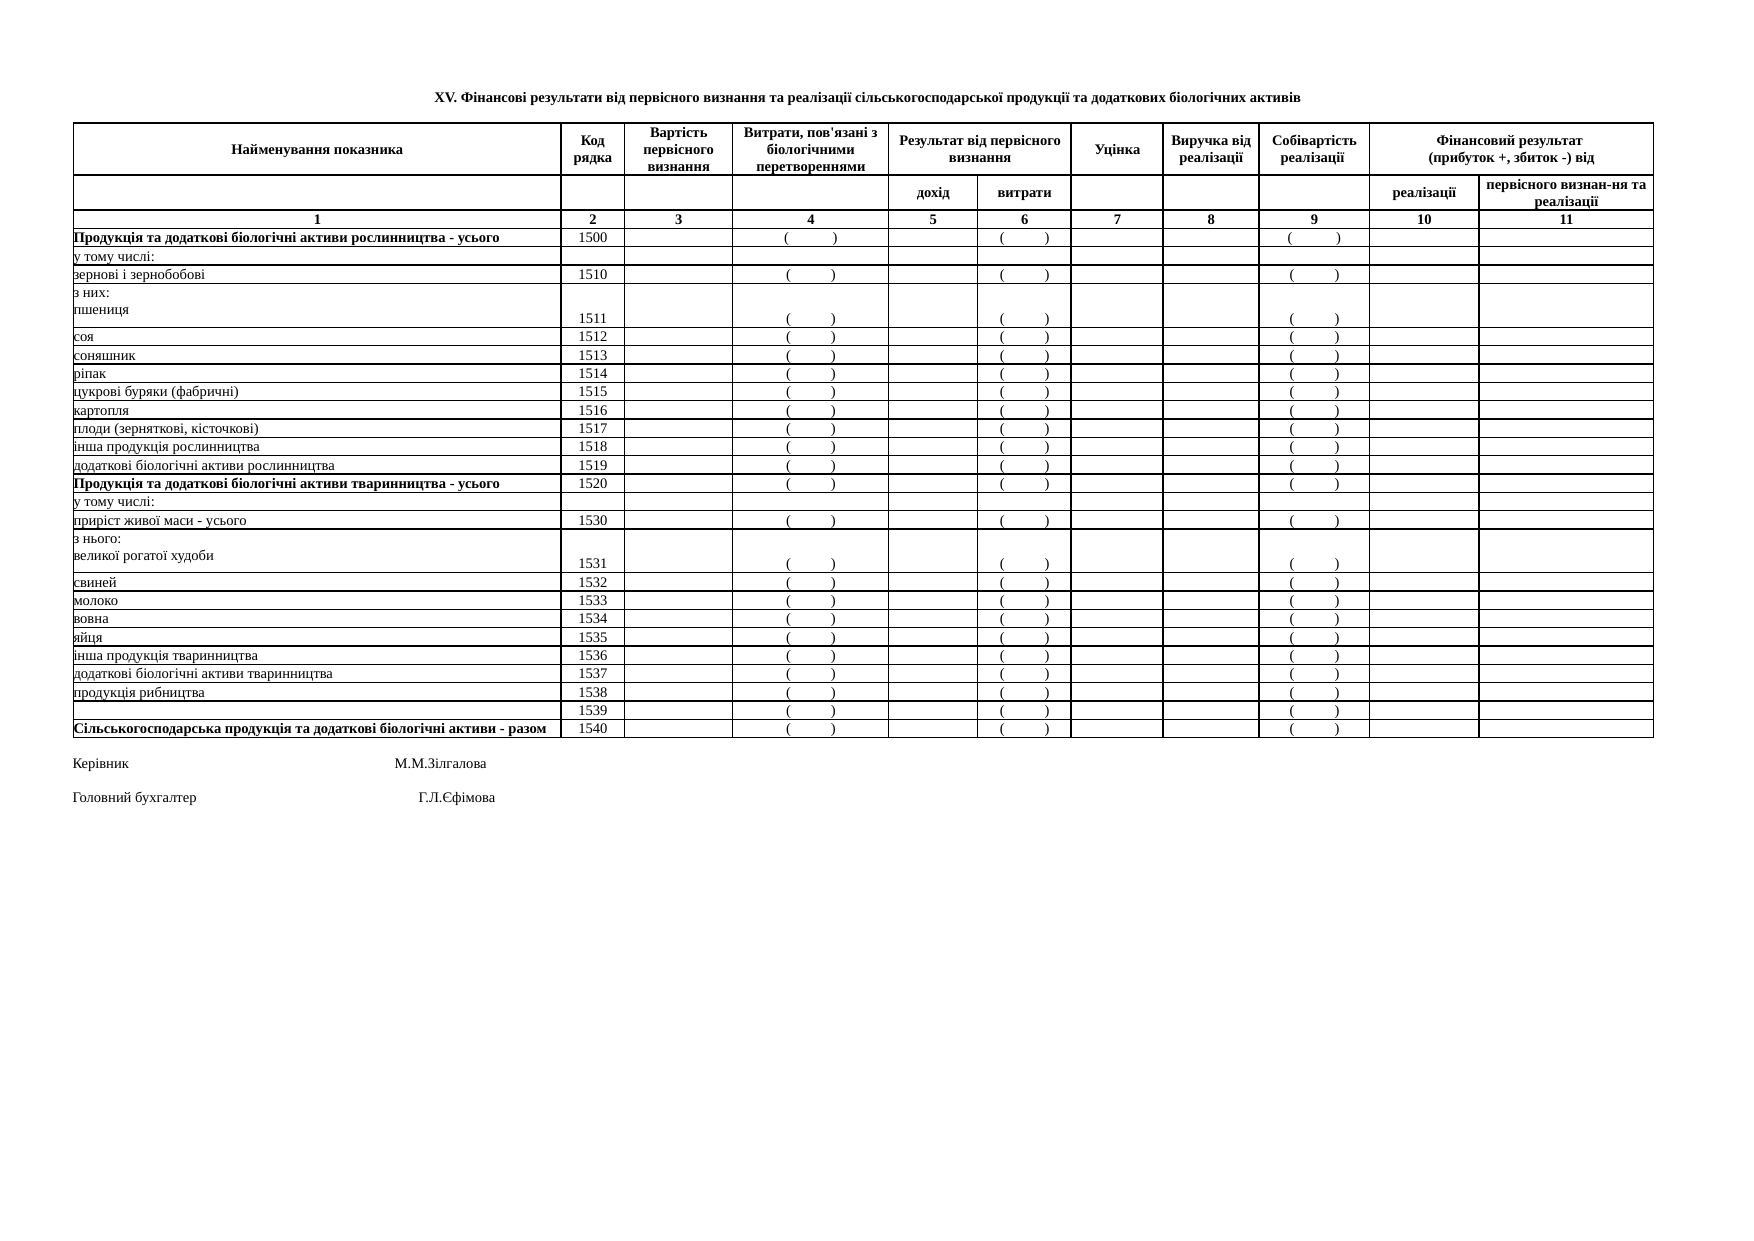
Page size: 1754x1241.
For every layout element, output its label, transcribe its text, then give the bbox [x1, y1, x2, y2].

table_cell ( ) [978, 438, 1070, 455]
table_cell ( ) [733, 573, 888, 590]
table_cell [562, 176, 624, 209]
table_cell [733, 247, 888, 264]
table_cell [1164, 438, 1258, 455]
table_cell ( ) [733, 592, 888, 608]
table_cell [1164, 383, 1258, 400]
table_cell вовна [74, 610, 560, 627]
table_cell ( ) [1260, 266, 1369, 282]
table_cell [1480, 438, 1653, 455]
table_cell [1370, 284, 1478, 326]
table_cell [625, 176, 732, 209]
table_cell [1072, 592, 1162, 608]
table_cell [889, 628, 977, 645]
table_cell ( ) [1260, 610, 1369, 627]
table_cell [1480, 720, 1653, 737]
table_cell ( ) [978, 346, 1070, 363]
table_cell [1164, 176, 1258, 209]
table_cell [625, 346, 732, 363]
table_cell [1480, 475, 1653, 491]
table_cell 1512 [562, 328, 624, 345]
table_cell ( ) [1260, 628, 1369, 645]
table_cell [889, 530, 977, 572]
table_cell [889, 511, 977, 528]
table_cell ( ) [1260, 420, 1369, 436]
table_cell ( ) [978, 229, 1070, 246]
table_cell [978, 493, 1070, 510]
table_cell ( ) [978, 284, 1070, 326]
table_cell ( ) [978, 592, 1070, 608]
table_cell Продукція та додаткові біологічні активи рослинництва - усього [74, 229, 560, 246]
table_cell [1072, 475, 1162, 491]
table_cell додаткові біологічні активи тваринництва [74, 665, 560, 682]
table_cell [1072, 665, 1162, 682]
table_cell [1164, 365, 1258, 381]
table_cell [625, 702, 732, 718]
table_cell ( ) [978, 683, 1070, 700]
table_cell [889, 284, 977, 326]
table_header Керівник М.М.Зілгалова Головний бухгалтер Г.Л.Єфімова [72, 755, 579, 806]
table_cell [1072, 229, 1162, 246]
table_cell ( ) [1260, 702, 1369, 718]
table_cell [889, 456, 977, 473]
table_cell [1164, 610, 1258, 627]
table_cell [1164, 665, 1258, 682]
table_cell яйця [74, 628, 560, 645]
table_cell [1370, 420, 1478, 436]
table_cell [1072, 383, 1162, 400]
table_cell ( ) [733, 720, 888, 737]
table_cell [1164, 475, 1258, 491]
table_cell ( ) [978, 530, 1070, 572]
table_cell [1072, 493, 1162, 510]
table_cell ( ) [733, 511, 888, 528]
table_cell [1072, 456, 1162, 473]
table_cell [1072, 720, 1162, 737]
table_cell [625, 266, 732, 282]
table_cell [1370, 346, 1478, 363]
table_cell ( ) [733, 665, 888, 682]
table_cell 1519 [562, 456, 624, 473]
table_cell ( ) [978, 456, 1070, 473]
table_cell інша продукція рослинництва [74, 438, 560, 455]
table_cell [1370, 647, 1478, 663]
table_cell [1164, 229, 1258, 246]
table_cell [625, 438, 732, 455]
table_cell [889, 229, 977, 246]
table_cell [1480, 610, 1653, 627]
table_cell [889, 647, 977, 663]
table_cell [1370, 720, 1478, 737]
table_cell ( ) [1260, 530, 1369, 572]
table_cell [1072, 284, 1162, 326]
table_cell [1164, 401, 1258, 418]
table_cell 1516 [562, 401, 624, 418]
table_cell [1480, 229, 1653, 246]
table_cell молоко [74, 592, 560, 608]
table_cell [1370, 573, 1478, 590]
table_cell ( ) [733, 647, 888, 663]
table_cell [889, 720, 977, 737]
table_cell ( ) [1260, 720, 1369, 737]
table_cell ( ) [978, 720, 1070, 737]
table_cell ріпак [74, 365, 560, 381]
table_cell 1513 [562, 346, 624, 363]
table_cell 1535 [562, 628, 624, 645]
table_cell [1480, 247, 1653, 264]
table_cell [625, 365, 732, 381]
table_cell [889, 420, 977, 436]
table_cell 1514 [562, 365, 624, 381]
table_cell 2 [562, 211, 624, 227]
table_cell [625, 573, 732, 590]
table_cell [1164, 247, 1258, 264]
table_cell 7 [1072, 211, 1162, 227]
table_cell 1532 [562, 573, 624, 590]
table_cell ( ) [978, 383, 1070, 400]
table_cell [625, 456, 732, 473]
table_cell [625, 328, 732, 345]
table_cell [1480, 365, 1653, 381]
table_cell [1072, 365, 1162, 381]
table_cell ( ) [1260, 383, 1369, 400]
table_cell [889, 592, 977, 608]
table_cell ( ) [978, 401, 1070, 418]
table_cell свиней [74, 573, 560, 590]
table_cell ( ) [1260, 683, 1369, 700]
table_cell дохід [889, 176, 977, 209]
table_cell ( ) [1260, 328, 1369, 345]
table_cell [1164, 456, 1258, 473]
table_cell [625, 511, 732, 528]
table_cell [1370, 702, 1478, 718]
table_cell [1370, 683, 1478, 700]
table_cell 11 [1480, 211, 1653, 227]
table_cell ( ) [978, 266, 1070, 282]
table_cell ( ) [978, 702, 1070, 718]
table_cell [1480, 665, 1653, 682]
table_cell [562, 493, 624, 510]
table_header Результат від первісного визнання [889, 124, 1070, 174]
table_cell ( ) [1260, 511, 1369, 528]
table_cell [1370, 266, 1478, 282]
table_cell [562, 247, 624, 264]
table_cell ( ) [733, 420, 888, 436]
table_cell ( ) [733, 346, 888, 363]
table_cell [889, 346, 977, 363]
table_cell плоди (зерняткові, кісточкові) [74, 420, 560, 436]
table_cell продукція рибництва [74, 683, 560, 700]
table_cell [1164, 530, 1258, 572]
table_cell [889, 702, 977, 718]
table_cell [1370, 493, 1478, 510]
table_cell ( ) [978, 511, 1070, 528]
table_cell [1260, 176, 1369, 209]
table_cell [625, 284, 732, 326]
table_cell [1164, 511, 1258, 528]
table_cell [1480, 530, 1653, 572]
table_cell [1072, 628, 1162, 645]
table_cell [1072, 176, 1162, 209]
table_cell [625, 628, 732, 645]
table_cell ( ) [978, 573, 1070, 590]
table_cell ( ) [733, 284, 888, 326]
table_cell [1164, 683, 1258, 700]
table_cell додаткові біологічні активи рослинництва [74, 456, 560, 473]
table_cell [1164, 720, 1258, 737]
table_cell [1072, 573, 1162, 590]
table_cell [1072, 328, 1162, 345]
table_cell [625, 647, 732, 663]
table_cell Продукція та додаткові біологічні активи тваринництва - усього [74, 475, 560, 491]
table_cell 1518 [562, 438, 624, 455]
table_cell 1520 [562, 475, 624, 491]
table_cell [1480, 284, 1653, 326]
table_cell [1370, 247, 1478, 264]
table_cell приріст живої маси - усього [74, 511, 560, 528]
table_cell [625, 665, 732, 682]
table_cell [74, 702, 560, 718]
table_cell з нього: великої рогатої худоби [74, 530, 560, 572]
table_cell ( ) [733, 229, 888, 246]
table_cell витрати [978, 176, 1070, 209]
table_cell [1164, 266, 1258, 282]
table_cell цукрові буряки (фабричні) [74, 383, 560, 400]
table_cell [1480, 328, 1653, 345]
table_cell 1510 [562, 266, 624, 282]
table_cell [1072, 511, 1162, 528]
table_cell [1370, 592, 1478, 608]
table_cell 1536 [562, 647, 624, 663]
table_cell [1480, 346, 1653, 363]
table_cell [889, 383, 977, 400]
table_cell ( ) [733, 266, 888, 282]
table_cell [74, 176, 560, 209]
table_header Фінансовий результат (прибуток +, збиток -) від [1370, 124, 1653, 174]
table_cell ( ) [733, 328, 888, 345]
table_cell ( ) [733, 683, 888, 700]
table_cell ( ) [1260, 346, 1369, 363]
table_cell [1164, 284, 1258, 326]
table_cell у тому числі: [74, 493, 560, 510]
table_header Найменування показника [74, 124, 560, 174]
table_cell інша продукція тваринництва [74, 647, 560, 663]
table_cell 9 [1260, 211, 1369, 227]
table_cell ( ) [1260, 592, 1369, 608]
table_cell [889, 573, 977, 590]
text XV. Фінансові результати від первісного визнання та реалізації сільськогосподарської продукції та додаткових біологічних активів [74, 89, 1665, 105]
table_cell ( ) [978, 628, 1070, 645]
table_cell [889, 493, 977, 510]
table_cell [1164, 647, 1258, 663]
table_cell ( ) [733, 475, 888, 491]
table_header Собівартість реалізації [1260, 124, 1369, 174]
table_cell [1072, 530, 1162, 572]
table_cell [1072, 683, 1162, 700]
table_cell [1480, 493, 1653, 510]
table_cell [1480, 573, 1653, 590]
table_cell [733, 493, 888, 510]
table_cell [625, 592, 732, 608]
table_header Уцінка [1072, 124, 1162, 174]
table_cell [1164, 702, 1258, 718]
table_cell [1370, 383, 1478, 400]
table_cell ( ) [1260, 284, 1369, 326]
table_cell [1370, 365, 1478, 381]
table_cell соя [74, 328, 560, 345]
table_cell [1260, 247, 1369, 264]
table_cell [625, 420, 732, 436]
table_cell [1072, 647, 1162, 663]
table_cell [1072, 346, 1162, 363]
table_cell 1534 [562, 610, 624, 627]
table_cell зернові і зернобобові [74, 266, 560, 282]
table_cell [889, 266, 977, 282]
table_cell [625, 493, 732, 510]
table_cell ( ) [978, 475, 1070, 491]
table_cell [625, 720, 732, 737]
table_cell [1480, 683, 1653, 700]
table_cell [625, 610, 732, 627]
table_cell [1370, 475, 1478, 491]
table_cell соняшник [74, 346, 560, 363]
table_cell [1480, 702, 1653, 718]
table_cell 1537 [562, 665, 624, 682]
table_cell ( ) [978, 665, 1070, 682]
table_cell [1164, 573, 1258, 590]
table_cell 1500 [562, 229, 624, 246]
table_cell 1515 [562, 383, 624, 400]
table_cell [1480, 647, 1653, 663]
table_cell [978, 247, 1070, 264]
table_cell [1370, 438, 1478, 455]
table_cell ( ) [733, 438, 888, 455]
table_cell [1370, 628, 1478, 645]
table_cell ( ) [733, 530, 888, 572]
table_cell 1538 [562, 683, 624, 700]
table_cell [1072, 702, 1162, 718]
table_cell ( ) [1260, 438, 1369, 455]
table_cell 3 [625, 211, 732, 227]
table_cell ( ) [733, 628, 888, 645]
table_cell [1164, 592, 1258, 608]
table_cell 4 [733, 211, 888, 227]
table_cell [1072, 420, 1162, 436]
table_cell [1072, 401, 1162, 418]
table_cell у тому числі: [74, 247, 560, 264]
table_cell ( ) [733, 383, 888, 400]
table_cell первісного визнан-ня та реалізації [1480, 176, 1653, 209]
table_cell 1530 [562, 511, 624, 528]
table_cell ( ) [1260, 365, 1369, 381]
table_cell [889, 683, 977, 700]
table_cell картопля [74, 401, 560, 418]
table_cell [889, 328, 977, 345]
table_cell ( ) [1260, 573, 1369, 590]
table_cell [1480, 628, 1653, 645]
table_cell 1 [74, 211, 560, 227]
table_header Виручка від реалізації [1164, 124, 1258, 174]
table_cell [1370, 530, 1478, 572]
table_cell 1539 [562, 702, 624, 718]
table_cell ( ) [1260, 665, 1369, 682]
table_cell ( ) [978, 420, 1070, 436]
table_cell 1517 [562, 420, 624, 436]
table_cell [625, 229, 732, 246]
table_cell Сільськогосподарська продукція та додаткові біологічні активи - разом [74, 720, 560, 737]
table_cell [1164, 420, 1258, 436]
table_cell [1370, 328, 1478, 345]
table_cell ( ) [1260, 401, 1369, 418]
table_cell [889, 401, 977, 418]
table_cell [889, 438, 977, 455]
table_cell [889, 665, 977, 682]
table_cell ( ) [733, 610, 888, 627]
table_cell [1072, 438, 1162, 455]
table_cell 6 [978, 211, 1070, 227]
table_cell [1480, 401, 1653, 418]
table_cell [889, 475, 977, 491]
table_cell ( ) [733, 702, 888, 718]
table_cell [625, 247, 732, 264]
table_cell [1370, 665, 1478, 682]
table_cell ( ) [1260, 456, 1369, 473]
table_cell [1260, 493, 1369, 510]
table_header Код рядка [562, 124, 624, 174]
table_cell [1480, 266, 1653, 282]
table_header Витрати, пов'язані з біологічними перетвореннями [733, 124, 888, 174]
table_cell [1480, 456, 1653, 473]
table_cell [1072, 610, 1162, 627]
table_cell [625, 401, 732, 418]
table_cell 5 [889, 211, 977, 227]
table_cell 8 [1164, 211, 1258, 227]
table_cell [1164, 628, 1258, 645]
table_cell ( ) [1260, 647, 1369, 663]
table_cell [889, 247, 977, 264]
table_cell [1164, 328, 1258, 345]
table_cell ( ) [978, 647, 1070, 663]
table_cell [1370, 456, 1478, 473]
table_cell [1480, 511, 1653, 528]
table_cell [889, 365, 977, 381]
table_cell ( ) [733, 456, 888, 473]
table_cell [1164, 346, 1258, 363]
table_cell ( ) [733, 401, 888, 418]
table_cell ( ) [1260, 229, 1369, 246]
table_cell [1480, 592, 1653, 608]
table_cell [1480, 420, 1653, 436]
table_cell 1511 [562, 284, 624, 326]
table_cell [889, 610, 977, 627]
table_cell 1533 [562, 592, 624, 608]
table_cell 1540 [562, 720, 624, 737]
table_cell [1072, 247, 1162, 264]
table_cell ( ) [978, 365, 1070, 381]
table_cell з них: пшениця [74, 284, 560, 326]
table_cell реалізації [1370, 176, 1478, 209]
table_cell [1370, 511, 1478, 528]
table_cell [1370, 610, 1478, 627]
table_cell [733, 176, 888, 209]
table_cell ( ) [733, 365, 888, 381]
table_cell [625, 530, 732, 572]
table_cell ( ) [978, 610, 1070, 627]
table_cell ( ) [978, 328, 1070, 345]
table_cell [625, 475, 732, 491]
table_cell [1370, 401, 1478, 418]
table_cell [1072, 266, 1162, 282]
table_cell [1480, 383, 1653, 400]
table_cell 10 [1370, 211, 1478, 227]
table_cell 1531 [562, 530, 624, 572]
table_header Вартість первісного визнання [625, 124, 732, 174]
table_cell [625, 683, 732, 700]
table_cell [1370, 229, 1478, 246]
table_cell [1164, 493, 1258, 510]
table_cell [625, 383, 732, 400]
table_cell ( ) [1260, 475, 1369, 491]
